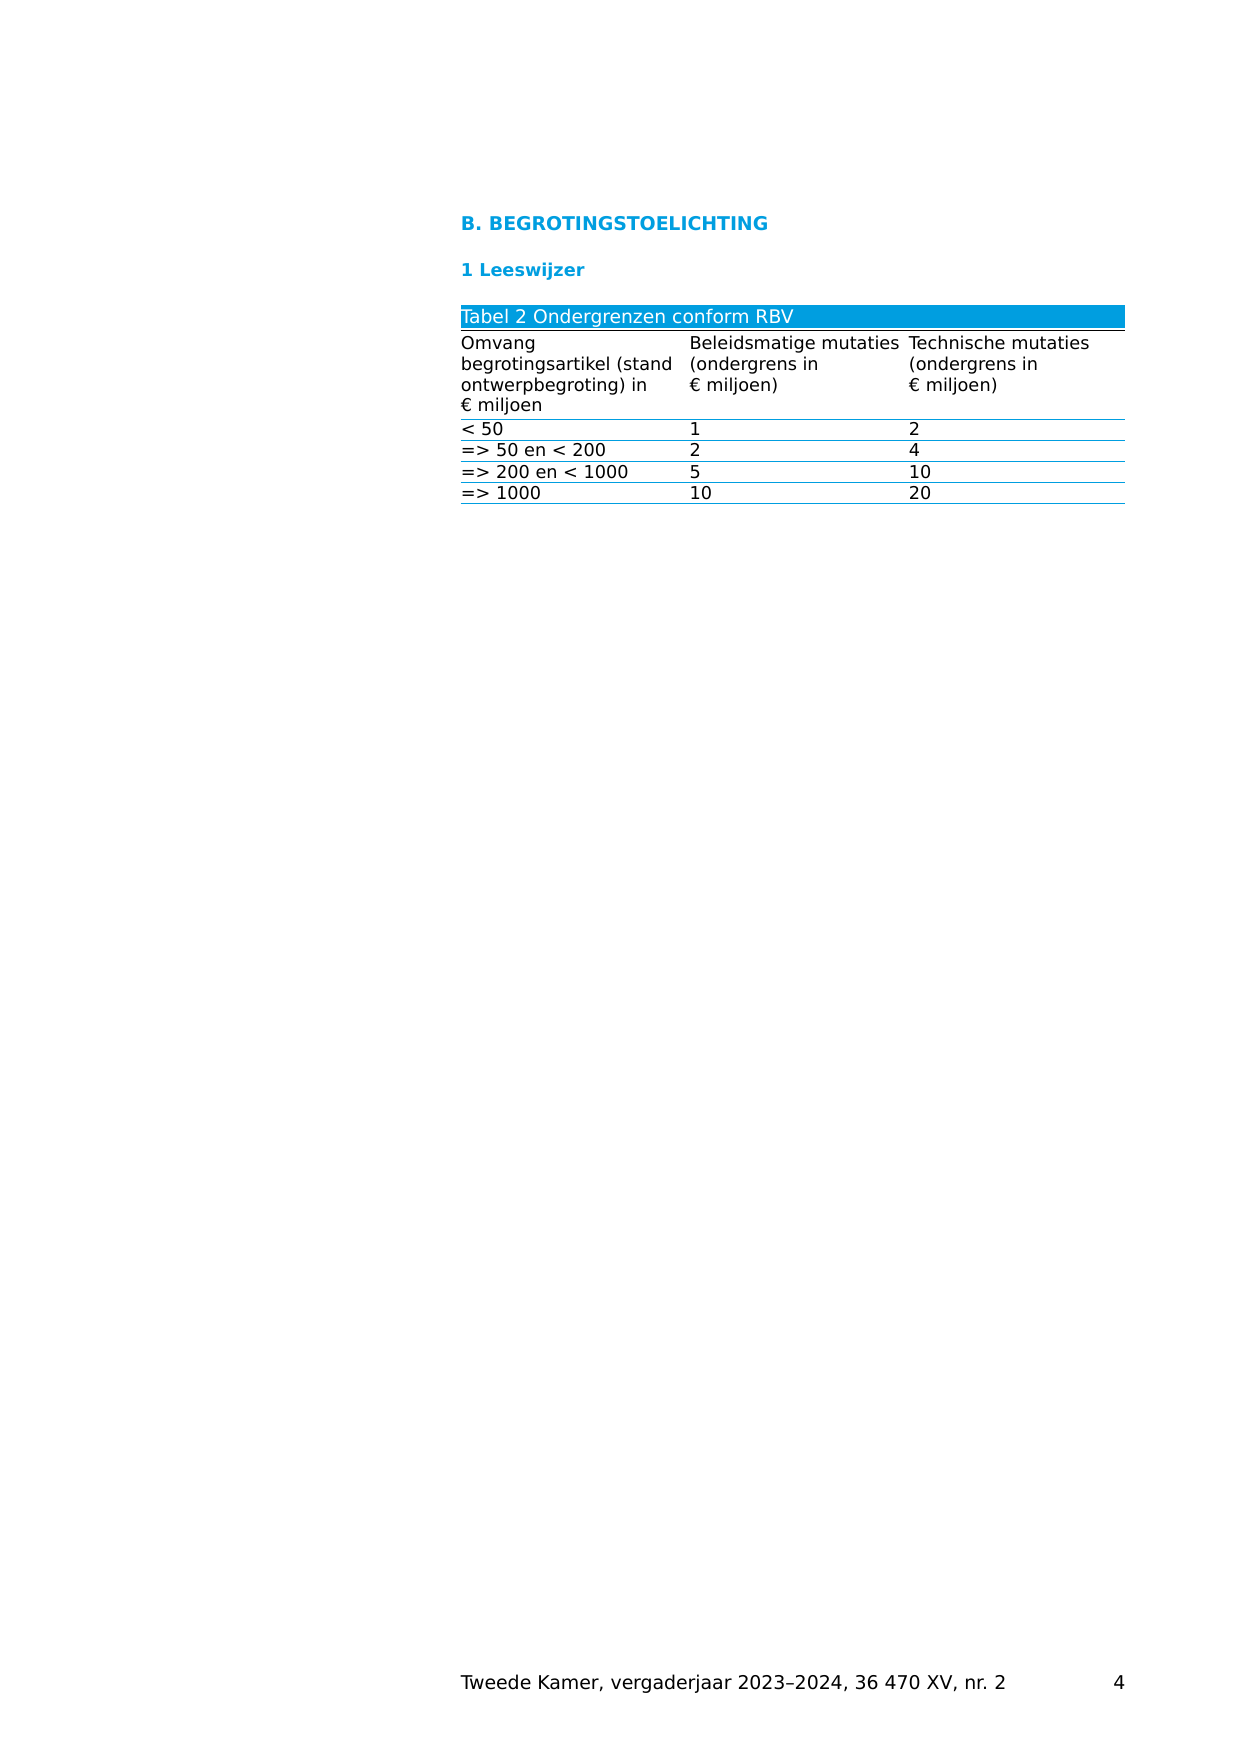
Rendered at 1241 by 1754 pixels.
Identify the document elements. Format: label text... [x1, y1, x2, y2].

title B. BEGROTINGSTOELICHTING [461, 213, 1125, 235]
table_cell 2 [686, 441, 906, 461]
table_cell < 50 [461, 420, 686, 440]
table_cell Omvang begrotingsartikel (stand ontwerpbegroting) in € miljoen [461, 331, 686, 419]
table_cell Beleidsmatige mutaties (ondergrens in € miljoen) [686, 331, 906, 419]
title 1 Leeswijzer [461, 258, 1125, 281]
table_cell 5 [686, 462, 906, 482]
table_cell 2 [906, 420, 1125, 440]
table_cell 20 [906, 483, 1125, 503]
table_cell 1 [686, 420, 906, 440]
table_cell 10 [686, 483, 906, 503]
table_cell => 50 en < 200 [461, 441, 686, 461]
table_cell 4 [906, 441, 1125, 461]
table_cell => 1000 [461, 483, 686, 503]
table_cell => 200 en < 1000 [461, 462, 686, 482]
table_cell 10 [906, 462, 1125, 482]
table_cell Technische mutaties (ondergrens in € miljoen) [906, 331, 1125, 419]
